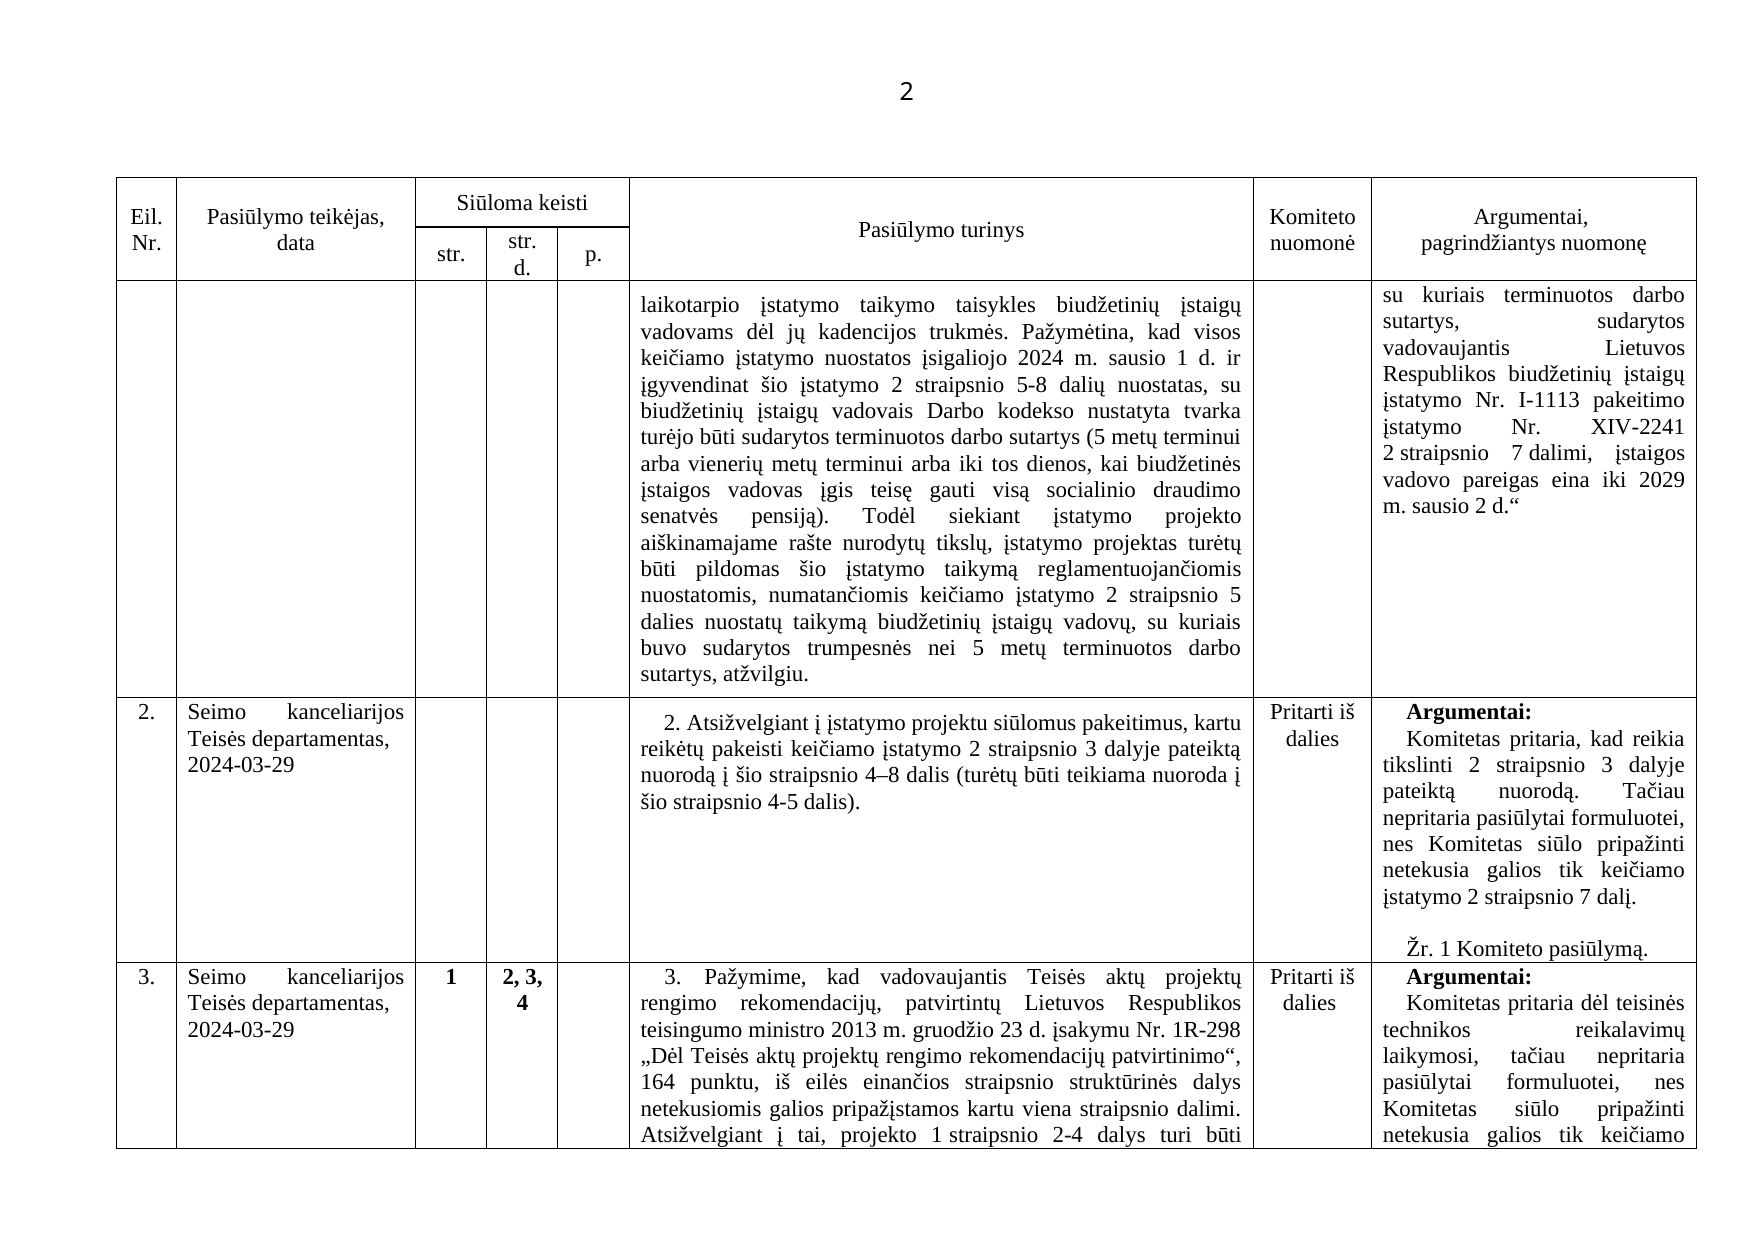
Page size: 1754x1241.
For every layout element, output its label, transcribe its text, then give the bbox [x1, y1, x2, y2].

table_cell [487, 698, 557, 962]
table_header Eil. Nr. [117, 178, 176, 280]
table_cell Seimo kanceliarijos Teisės departamentas, 2024-03-29 [177, 963, 415, 1147]
table_cell 1 [416, 963, 486, 1147]
table_cell Pritarti iš dalies [1254, 698, 1371, 962]
table_cell [416, 281, 486, 697]
table_cell [416, 698, 486, 962]
table_cell Argumentai: Komitetas pritaria, kad reikia tikslinti 2 straipsnio 3 dalyje pateiktą nuorodą. Tačiau nepritaria pasiūlytai formuluotei, nes Komitetas siūlo pripažinti netekusia galios tik keičiamo įstatymo 2 straipsnio 7 dalį. Žr. 1 Komiteto pasiūlymą. [1372, 698, 1696, 962]
table_cell 2, 3, 4 [487, 963, 557, 1147]
table_cell su kuriais terminuotos darbo sutartys, sudarytos vadovaujantis Lietuvos Respublikos biudžetinių įstaigų įstatymo Nr. I-1113 pakeitimo įstatymo Nr. XIV-2241 2 straipsnio 7 dalimi, įstaigos vadovo pareigas eina iki 2029 m. sausio 2 d.“ [1372, 281, 1696, 697]
table_cell 2. Atsižvelgiant į įstatymo projektu siūlomus pakeitimus, kartu reikėtų pakeisti keičiamo įstatymo 2 straipsnio 3 dalyje pateiktą nuorodą į šio straipsnio 4–8 dalis (turėtų būti teikiama nuoroda į šio straipsnio 4-5 dalis). [630, 698, 1253, 962]
table_cell str. d. [487, 228, 557, 280]
table_cell [558, 698, 629, 962]
table_cell 2. [117, 698, 176, 962]
table_cell [117, 281, 176, 697]
table_header Pasiūlymo turinys [630, 178, 1253, 280]
table_header Komiteto nuomonė [1254, 178, 1371, 280]
table_cell 3. Pažymime, kad vadovaujantis Teisės aktų projektų rengimo rekomendacijų, patvirtintų Lietuvos Respublikos teisingumo ministro 2013 m. gruodžio 23 d. įsakymu Nr. 1R-298 „Dėl Teisės aktų projektų rengimo rekomendacijų patvirtinimo“, 164 punktu, iš eilės einančios straipsnio struktūrinės dalys netekusiomis galios pripažįstamos kartu viena straipsnio dalimi. Atsižvelgiant į tai, projekto 1 straipsnio 2-4 dalys turi būti [630, 963, 1253, 1147]
table_cell [487, 281, 557, 697]
table_cell Seimo kanceliarijos Teisės departamentas, 2024-03-29 [177, 698, 415, 962]
table_cell p. [558, 228, 629, 280]
table_cell Argumentai: Komitetas pritaria dėl teisinės technikos reikalavimų laikymosi, tačiau nepritaria pasiūlytai formuluotei, nes Komitetas siūlo pripažinti netekusia galios tik keičiamo [1372, 963, 1696, 1147]
table_cell Pritarti iš dalies [1254, 963, 1371, 1147]
table_cell [1254, 281, 1371, 697]
table_cell [177, 281, 415, 697]
table_header Argumentai, pagrindžiantys nuomonę [1372, 178, 1696, 280]
table_cell str. [416, 228, 486, 280]
table_header Pasiūlymo teikėjas, data [177, 178, 415, 280]
table_cell [558, 281, 629, 697]
table_cell [558, 963, 629, 1147]
table_cell 3. [117, 963, 176, 1147]
table_header Siūloma keisti [416, 178, 629, 226]
table_cell laikotarpio įstatymo taikymo taisykles biudžetinių įstaigų vadovams dėl jų kadencijos trukmės. Pažymėtina, kad visos keičiamo įstatymo nuostatos įsigaliojo 2024 m. sausio 1 d. ir įgyvendinat šio įstatymo 2 straipsnio 5-8 dalių nuostatas, su biudžetinių įstaigų vadovais Darbo kodekso nustatyta tvarka turėjo būti sudarytos terminuotos darbo sutartys (5 metų terminui arba vienerių metų terminui arba iki tos dienos, kai biudžetinės įstaigos vadovas įgis teisę gauti visą socialinio draudimo senatvės pensiją). Todėl siekiant įstatymo projekto aiškinamajame rašte nurodytų tikslų, įstatymo projektas turėtų būti pildomas šio įstatymo taikymą reglamentuojančiomis nuostatomis, numatančiomis keičiamo įstatymo 2 straipsnio 5 dalies nuostatų taikymą biudžetinių įstaigų vadovų, su kuriais buvo sudarytos trumpesnės nei 5 metų terminuotos darbo sutartys, atžvilgiu. [630, 281, 1253, 697]
